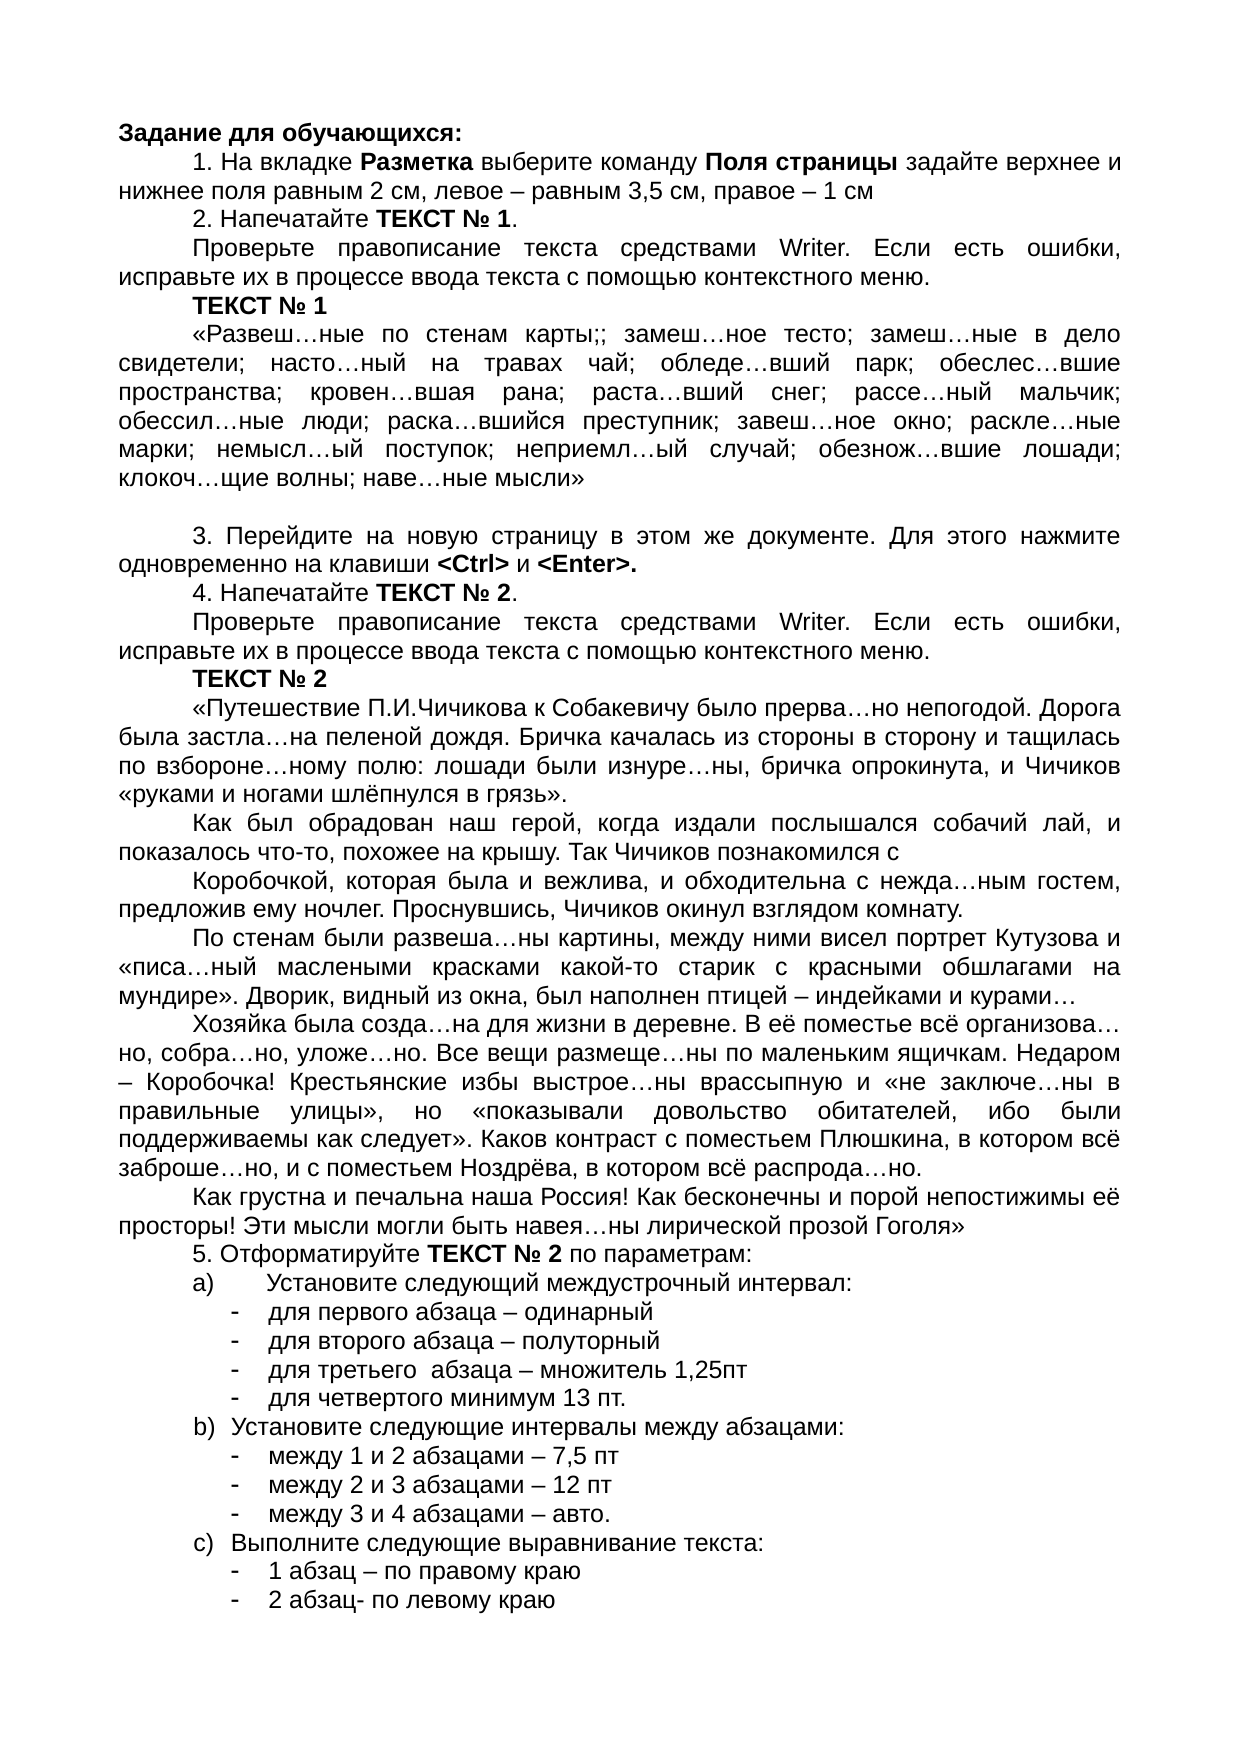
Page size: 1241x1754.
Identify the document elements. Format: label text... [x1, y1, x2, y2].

text «Развеш…ные по стенам карты;; замеш…ное тесто; замеш…ные в дело свидетели; насто…ный на травах чай; обледе…вший парк; обеслес…вшие пространства; кровен…вшая рана; раста…вший снег; рассе…ный мальчик; обессил…ные люди; раска…вшийся преступник; завеш…ное окно; раскле…ные марки; немысл…ый поступок; неприемл…ый случай; обезнож…вшие лошади; клокоч…щие волны; наве…ные мысли» [118, 319, 1122, 492]
list 2 абзац- по левому краю [231, 1585, 1122, 1614]
list для четвертого минимум 13 пт. [231, 1383, 1122, 1412]
text 3. Перейдите на новую страницу в этом же документе. Для этого нажмите одновременно на клавиши <Ctrl> и <Enter>. [118, 521, 1122, 578]
list Установите следующие интервалы между абзацами: [193, 1412, 1122, 1441]
text 1. На вкладке Разметка выберите команду Поля страницы задайте верхнее и нижнее поля равным 2 см, левое – равным 3,5 см, правое – 1 см [118, 147, 1122, 204]
list для первого абзаца – одинарный [231, 1297, 1122, 1326]
text 2. Напечатайте ТЕКСТ № 1. [118, 204, 1122, 233]
text Как грустна и печальна наша Россия! Как бесконечны и порой непостижимы её просторы! Эти мысли могли быть навея…ны лирической прозой Гоголя» [118, 1182, 1122, 1239]
list между 3 и 4 абзацами – авто. [231, 1499, 1122, 1528]
list 1 абзац – по правому краю [231, 1556, 1122, 1585]
text Задание для обучающихся: [118, 118, 1122, 147]
list между 2 и 3 абзацами – 12 пт [231, 1470, 1122, 1499]
list Установите следующий междустрочный интервал: [118, 1268, 1122, 1297]
text По стенам были развеша…ны картины, между ними висел портрет Кутузова и «писа…ный маслеными красками какой-то старик с красными обшлагами на мундире». Дворик, видный из окна, был наполнен птицей – индейками и курами… [118, 923, 1122, 1009]
text Хозяйка была созда…на для жизни в деревне. В её поместье всё организова…но, собра…но, уложе…но. Все вещи размеще…ны по маленьким ящичкам. Недаром – Коробочка! Крестьянские избы выстрое…ны врассыпную и «не заключе…ны в правильные улицы», но «показывали довольство обитателей, ибо были поддерживаемы как следует». Каков контраст с поместьем Плюшкина, в котором всё заброше…но, и с поместьем Ноздрёва, в котором всё распрода…но. [118, 1009, 1122, 1182]
text Как был обрадован наш герой, когда издали послышался собачий лай, и показалось что-то, похожее на крышу. Так Чичиков познакомился с [118, 808, 1122, 866]
list Выполните следующие выравнивание текста: [193, 1528, 1122, 1556]
list для второго абзаца – полуторный [231, 1326, 1122, 1354]
text Проверьте правописание текста средствами Writer. Если есть ошибки, исправьте их в процессе ввода текста с помощью контекстного меню. [118, 233, 1122, 291]
text ТЕКСТ № 1 [118, 291, 1122, 319]
text ТЕКСТ № 2 [118, 664, 1122, 693]
list между 1 и 2 абзацами – 7,5 пт [231, 1441, 1122, 1470]
text Проверьте правописание текста средствами Writer. Если есть ошибки, исправьте их в процессе ввода текста с помощью контекстного меню. [118, 607, 1122, 664]
text 5. Отформатируйте ТЕКСТ № 2 по параметрам: [118, 1239, 1122, 1268]
list для третьего абзаца – множитель 1,25пт [231, 1354, 1122, 1383]
text «Путешествие П.И.Чичикова к Собакевичу было прерва…но непогодой. Дорога была застла…на пеленой дождя. Бричка качалась из стороны в сторону и тащилась по взбороне…ному полю: лошади были изнуре…ны, бричка опрокинута, и Чичиков «руками и ногами шлёпнулся в грязь». [118, 693, 1122, 808]
text 4. Напечатайте ТЕКСТ № 2. [118, 578, 1122, 607]
text Коробочкой, которая была и вежлива, и обходительна с нежда…ным гостем, предложив ему ночлег. Проснувшись, Чичиков окинул взглядом комнату. [118, 866, 1122, 923]
